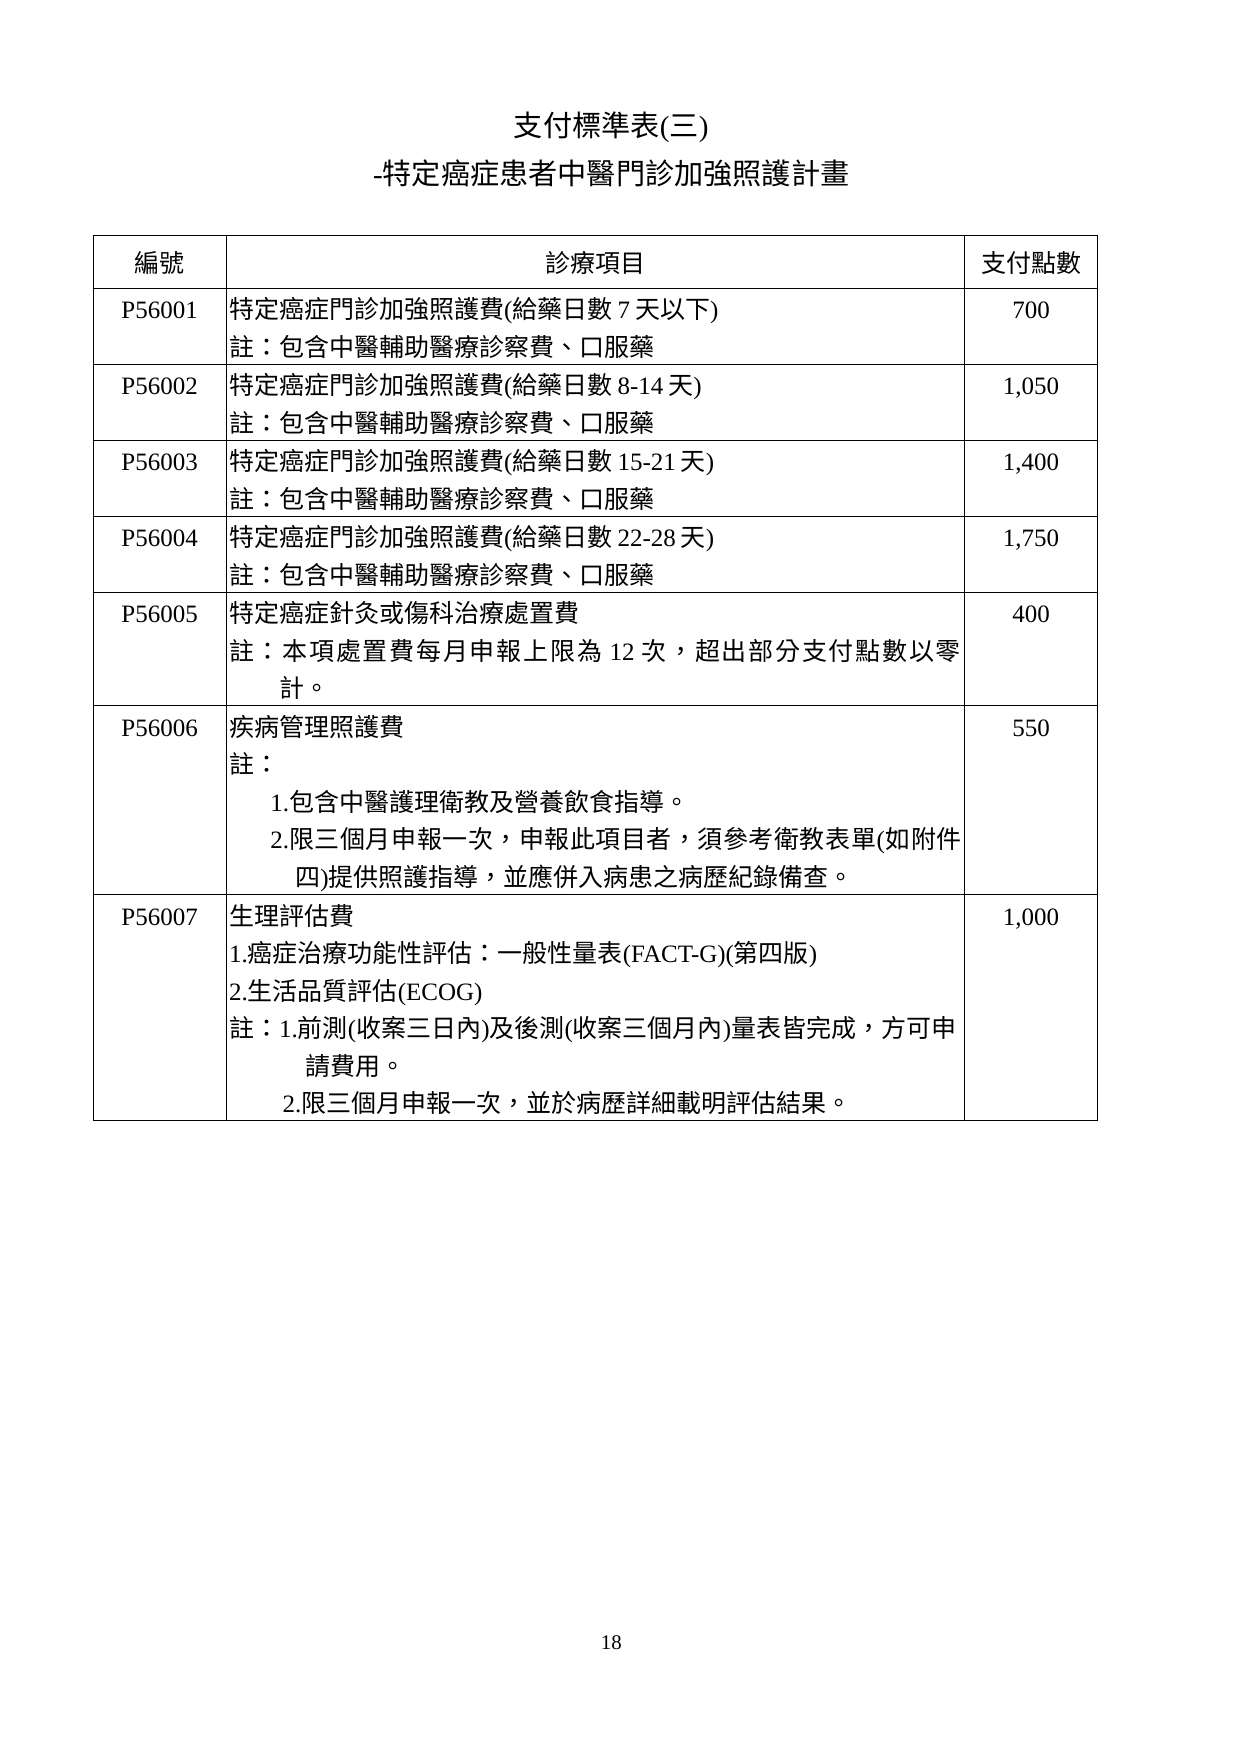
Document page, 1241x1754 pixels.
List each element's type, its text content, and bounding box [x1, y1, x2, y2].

table_cell 特定癌症門診加強照護費(給藥日數8-14天) 註：包含中醫輔助醫療診察費、口服藥 [227, 365, 964, 440]
table_cell P56003 [94, 441, 226, 516]
table_cell 生理評估費 1.癌症治療功能性評估：一般性量表(FACT-G)(第四版) 2.生活品質評估(ECOG) 註：1.前測(收案三日內)及後測(收案三個月內)量表皆完成，方可申請費用。 2.限三個月申報一次，並於病歷詳細載明評估結果。 [227, 895, 964, 1120]
table_cell 特定癌症門診加強照護費(給藥日數15-21天) 註：包含中醫輔助醫療診察費、口服藥 [227, 441, 964, 516]
table_cell P56007 [94, 895, 226, 1120]
table_cell 特定癌症針灸或傷科治療處置費 註：本項處置費每月申報上限為12次，超出部分支付點數以零計。 [227, 593, 964, 705]
table_cell 1,750 [965, 517, 1097, 592]
table_cell P56006 [94, 706, 226, 894]
table_cell 400 [965, 593, 1097, 705]
text -特定癌症患者中醫門診加強照護計畫 [90, 143, 1132, 195]
text 支付標準表(三) [90, 109, 1132, 143]
table_cell 700 [965, 289, 1097, 364]
table_cell P56001 [94, 289, 226, 364]
table_cell 特定癌症門診加強照護費(給藥日數7天以下) 註：包含中醫輔助醫療診察費、口服藥 [227, 289, 964, 364]
table_cell 1,000 [965, 895, 1097, 1120]
table_cell 特定癌症門診加強照護費(給藥日數22-28天) 註：包含中醫輔助醫療診察費、口服藥 [227, 517, 964, 592]
table_cell P56002 [94, 365, 226, 440]
table_header 編號 [94, 236, 226, 288]
table_cell P56005 [94, 593, 226, 705]
table_cell 1,400 [965, 441, 1097, 516]
table_header 診療項目 [227, 236, 964, 288]
table_cell P56004 [94, 517, 226, 592]
table_header 支付點數 [965, 236, 1097, 288]
table_cell 疾病管理照護費 註： 1.包含中醫護理衛教及營養飲食指導。 2.限三個月申報一次，申報此項目者，須參考衛教表單(如附件四)提供照護指導，並應併入病患之病歷紀錄備查。 [227, 706, 964, 894]
table_cell 550 [965, 706, 1097, 894]
table_cell 1,050 [965, 365, 1097, 440]
